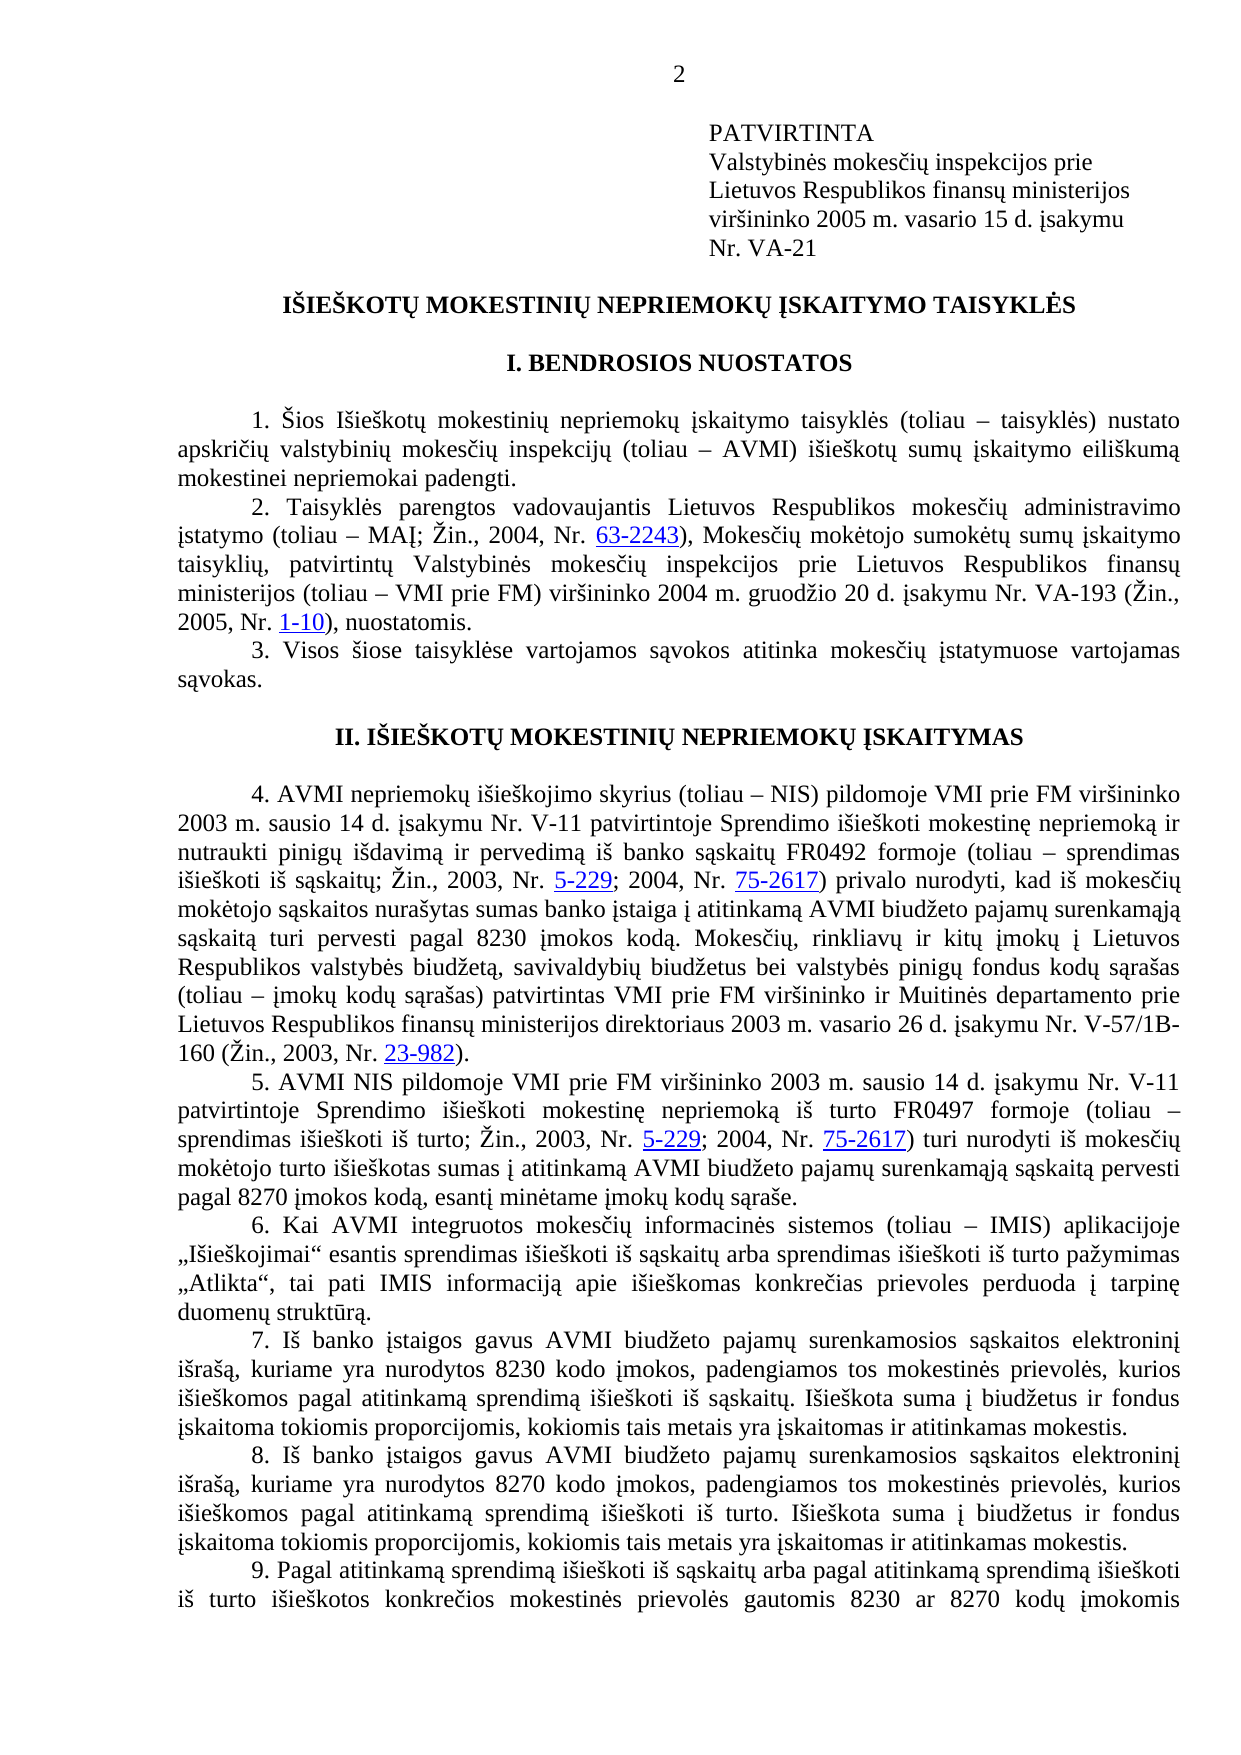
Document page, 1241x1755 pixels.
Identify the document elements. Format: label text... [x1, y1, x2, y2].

text I. BENDROSIOS NUOSTATOS [177, 348, 1181, 377]
text IŠIEŠKOTŲ MOKESTINIŲ NEPRIEMOKŲ ĮSKAITYMO TAISYKLĖS [177, 291, 1181, 319]
text 3. Visos šiose taisyklėse vartojamos sąvokos atitinka mokesčių įstatymuose vartojamas sąvokas. [177, 636, 1181, 693]
text Lietuvos Respublikos finansų ministerijos [177, 176, 1181, 204]
text 9. Pagal atitinkamą sprendimą išieškoti iš sąskaitų arba pagal atitinkamą sprendimą išieškoti iš turto išieškotos konkrečios mokestinės prievolės gautomis 8230 ar 8270 kodų įmokomis [177, 1556, 1181, 1613]
text Nr. VA-21 [177, 233, 1181, 262]
text PATVIRTINTA [177, 118, 1181, 147]
text 6. Kai AVMI integruotos mokesčių informacinės sistemos (toliau – IMIS) aplikacijoje „Išieškojimai“ esantis sprendimas išieškoti iš sąskaitų arba sprendimas išieškoti iš turto pažymimas „Atlikta“, tai pati IMIS informaciją apie išieškomas konkrečias prievoles perduoda į tarpinę duomenų struktūrą. [177, 1211, 1181, 1326]
text II. IŠIEŠKOTŲ MOKESTINIŲ NEPRIEMOKŲ ĮSKAITYMAS [177, 722, 1181, 751]
text 1. Šios Išieškotų mokestinių nepriemokų įskaitymo taisyklės (toliau – taisyklės) nustato apskričių valstybinių mokesčių inspekcijų (toliau – AVMI) išieškotų sumų įskaitymo eiliškumą mokestinei nepriemokai padengti. [177, 406, 1181, 492]
text viršininko 2005 m. vasario 15 d. įsakymu [177, 204, 1181, 233]
text 2. Taisyklės parengtos vadovaujantis Lietuvos Respublikos mokesčių administravimo įstatymo (toliau – MAĮ; Žin., 2004, Nr. 63-2243), Mokesčių mokėtojo sumokėtų sumų įskaitymo taisyklių, patvirtintų Valstybinės mokesčių inspekcijos prie Lietuvos Respublikos finansų ministerijos (toliau – VMI prie FM) viršininko 2004 m. gruodžio 20 d. įsakymu Nr. VA-193 (Žin., 2005, Nr. 1-10), nuostatomis. [177, 492, 1181, 636]
text 7. Iš banko įstaigos gavus AVMI biudžeto pajamų surenkamosios sąskaitos elektroninį išrašą, kuriame yra nurodytos 8230 kodo įmokos, padengiamos tos mokestinės prievolės, kurios išieškomos pagal atitinkamą sprendimą išieškoti iš sąskaitų. Išieškota suma į biudžetus ir fondus įskaitoma tokiomis proporcijomis, kokiomis tais metais yra įskaitomas ir atitinkamas mokestis. [177, 1326, 1181, 1441]
text 4. AVMI nepriemokų išieškojimo skyrius (toliau – NIS) pildomoje VMI prie FM viršininko 2003 m. sausio 14 d. įsakymu Nr. V-11 patvirtintoje Sprendimo išieškoti mokestinę nepriemoką ir nutraukti pinigų išdavimą ir pervedimą iš banko sąskaitų FR0492 formoje (toliau – sprendimas išieškoti iš sąskaitų; Žin., 2003, Nr. 5-229; 2004, Nr. 75-2617) privalo nurodyti, kad iš mokesčių mokėtojo sąskaitos nurašytas sumas banko įstaiga į atitinkamą AVMI biudžeto pajamų surenkamąją sąskaitą turi pervesti pagal 8230 įmokos kodą. Mokesčių, rinkliavų ir kitų įmokų į Lietuvos Respublikos valstybės biudžetą, savivaldybių biudžetus bei valstybės pinigų fondus kodų sąrašas (toliau – įmokų kodų sąrašas) patvirtintas VMI prie FM viršininko ir Muitinės departamento prie Lietuvos Respublikos finansų ministerijos direktoriaus 2003 m. vasario 26 d. įsakymu Nr. V-57/1B-160 (Žin., 2003, Nr. 23-982). [177, 779, 1181, 1067]
text 5. AVMI NIS pildomoje VMI prie FM viršininko 2003 m. sausio 14 d. įsakymu Nr. V-11 patvirtintoje Sprendimo išieškoti mokestinę nepriemoką iš turto FR0497 formoje (toliau – sprendimas išieškoti iš turto; Žin., 2003, Nr. 5-229; 2004, Nr. 75-2617) turi nurodyti iš mokesčių mokėtojo turto išieškotas sumas į atitinkamą AVMI biudžeto pajamų surenkamąją sąskaitą pervesti pagal 8270 įmokos kodą, esantį minėtame įmokų kodų sąraše. [177, 1067, 1181, 1211]
text 8. Iš banko įstaigos gavus AVMI biudžeto pajamų surenkamosios sąskaitos elektroninį išrašą, kuriame yra nurodytos 8270 kodo įmokos, padengiamos tos mokestinės prievolės, kurios išieškomos pagal atitinkamą sprendimą išieškoti iš turto. Išieškota suma į biudžetus ir fondus įskaitoma tokiomis proporcijomis, kokiomis tais metais yra įskaitomas ir atitinkamas mokestis. [177, 1441, 1181, 1556]
text Valstybinės mokesčių inspekcijos prie [177, 147, 1181, 176]
